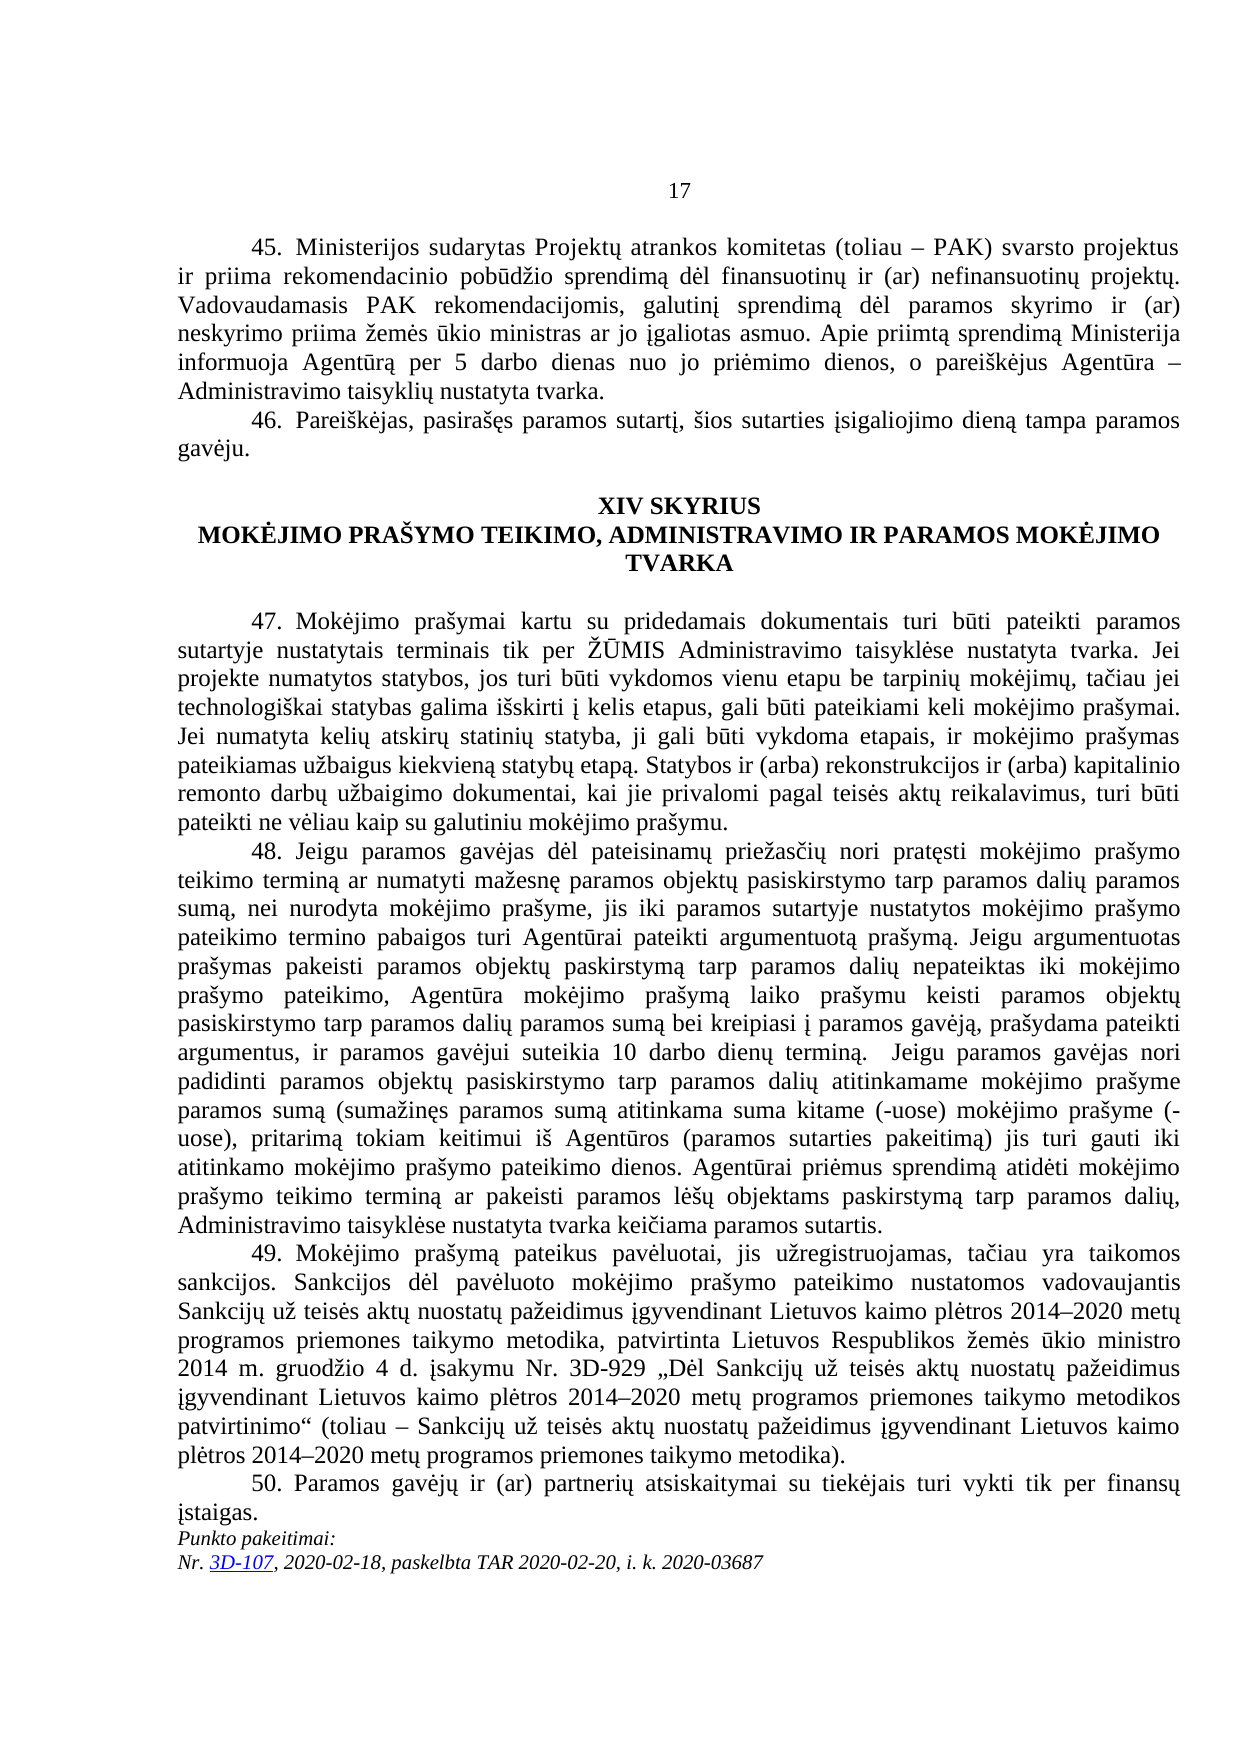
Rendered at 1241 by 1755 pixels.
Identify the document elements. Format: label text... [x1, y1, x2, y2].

text 48. Jeigu paramos gavėjas dėl pateisinamų priežasčių nori pratęsti mokėjimo prašymo teikimo terminą ar numatyti mažesnę paramos objektų pasiskirstymo tarp paramos dalių paramos sumą, nei nurodyta mokėjimo prašyme, jis iki paramos sutartyje nustatytos mokėjimo prašymo pateikimo termino pabaigos turi Agentūrai pateikti argumentuotą prašymą. Jeigu argumentuotas prašymas pakeisti paramos objektų paskirstymą tarp paramos dalių nepateiktas iki mokėjimo prašymo pateikimo, Agentūra mokėjimo prašymą laiko prašymu keisti paramos objektų pasiskirstymo tarp paramos dalių paramos sumą bei kreipiasi į paramos gavėją, prašydama pateikti argumentus, ir paramos gavėjui suteikia 10 darbo dienų terminą. Jeigu paramos gavėjas nori padidinti paramos objektų pasiskirstymo tarp paramos dalių atitinkamame mokėjimo prašyme paramos sumą (sumažinęs paramos sumą atitinkama suma kitame (-uose) mokėjimo prašyme (-uose), pritarimą tokiam keitimui iš Agentūros (paramos sutarties pakeitimą) jis turi gauti iki atitinkamo mokėjimo prašymo pateikimo dienos. Agentūrai priėmus sprendimą atidėti mokėjimo prašymo teikimo terminą ar pakeisti paramos lėšų objektams paskirstymą tarp paramos dalių, Administravimo taisyklėse nustatyta tvarka keičiama paramos sutartis. [177, 836, 1181, 1238]
text 45. Ministerijos sudarytas Projektų atrankos komitetas (toliau – PAK) svarsto projektus ir priima rekomendacinio pobūdžio sprendimą dėl finansuotinų ir (ar) nefinansuotinų projektų. Vadovaudamasis PAK rekomendacijomis, galutinį sprendimą dėl paramos skyrimo ir (ar) neskyrimo priima žemės ūkio ministras ar jo įgaliotas asmuo. Apie priimtą sprendimą Ministerija informuoja Agentūrą per 5 darbo dienas nuo jo priėmimo dienos, o pareiškėjus Agentūra – Administravimo taisyklių nustatyta tvarka. [177, 232, 1181, 405]
text MOKĖJIMO PRAŠYMO TEIKIMO, ADMINISTRAVIMO IR PARAMOS MOKĖJIMO TVARKA [177, 520, 1181, 577]
text 50. Paramos gavėjų ir (ar) partnerių atsiskaitymai su tiekėjais turi vykti tik per finansų įstaigas. [177, 1468, 1181, 1526]
text Punkto pakeitimai: [177, 1526, 1181, 1550]
text XIV SKYRIUS [177, 491, 1181, 520]
text 49. Mokėjimo prašymą pateikus pavėluotai, jis užregistruojamas, tačiau yra taikomos sankcijos. Sankcijos dėl pavėluoto mokėjimo prašymo pateikimo nustatomos vadovaujantis Sankcijų už teisės aktų nuostatų pažeidimus įgyvendinant Lietuvos kaimo plėtros 2014–2020 metų programos priemones taikymo metodika, patvirtinta Lietuvos Respublikos žemės ūkio ministro 2014 m. gruodžio 4 d. įsakymu Nr. 3D-929 „Dėl Sankcijų už teisės aktų nuostatų pažeidimus įgyvendinant Lietuvos kaimo plėtros 2014–2020 metų programos priemones taikymo metodikos patvirtinimo“ (toliau – Sankcijų už teisės aktų nuostatų pažeidimus įgyvendinant Lietuvos kaimo plėtros 2014–2020 metų programos priemones taikymo metodika). [177, 1238, 1181, 1468]
text 47. Mokėjimo prašymai kartu su pridedamais dokumentais turi būti pateikti paramos sutartyje nustatytais terminais tik per ŽŪMIS Administravimo taisyklėse nustatyta tvarka. Jei projekte numatytos statybos, jos turi būti vykdomos vienu etapu be tarpinių mokėjimų, tačiau jei technologiškai statybas galima išskirti į kelis etapus, gali būti pateikiami keli mokėjimo prašymai. Jei numatyta kelių atskirų statinių statyba, ji gali būti vykdoma etapais, ir mokėjimo prašymas pateikiamas užbaigus kiekvieną statybų etapą. Statybos ir (arba) rekonstrukcijos ir (arba) kapitalinio remonto darbų užbaigimo dokumentai, kai jie privalomi pagal teisės aktų reikalavimus, turi būti pateikti ne vėliau kaip su galutiniu mokėjimo prašymu. [177, 606, 1181, 836]
text 46. Pareiškėjas, pasirašęs paramos sutartį, šios sutarties įsigaliojimo dieną tampa paramos gavėju. [177, 405, 1181, 462]
text Nr. 3D-107, 2020-02-18, paskelbta TAR 2020-02-20, i. k. 2020-03687 [177, 1550, 1181, 1574]
